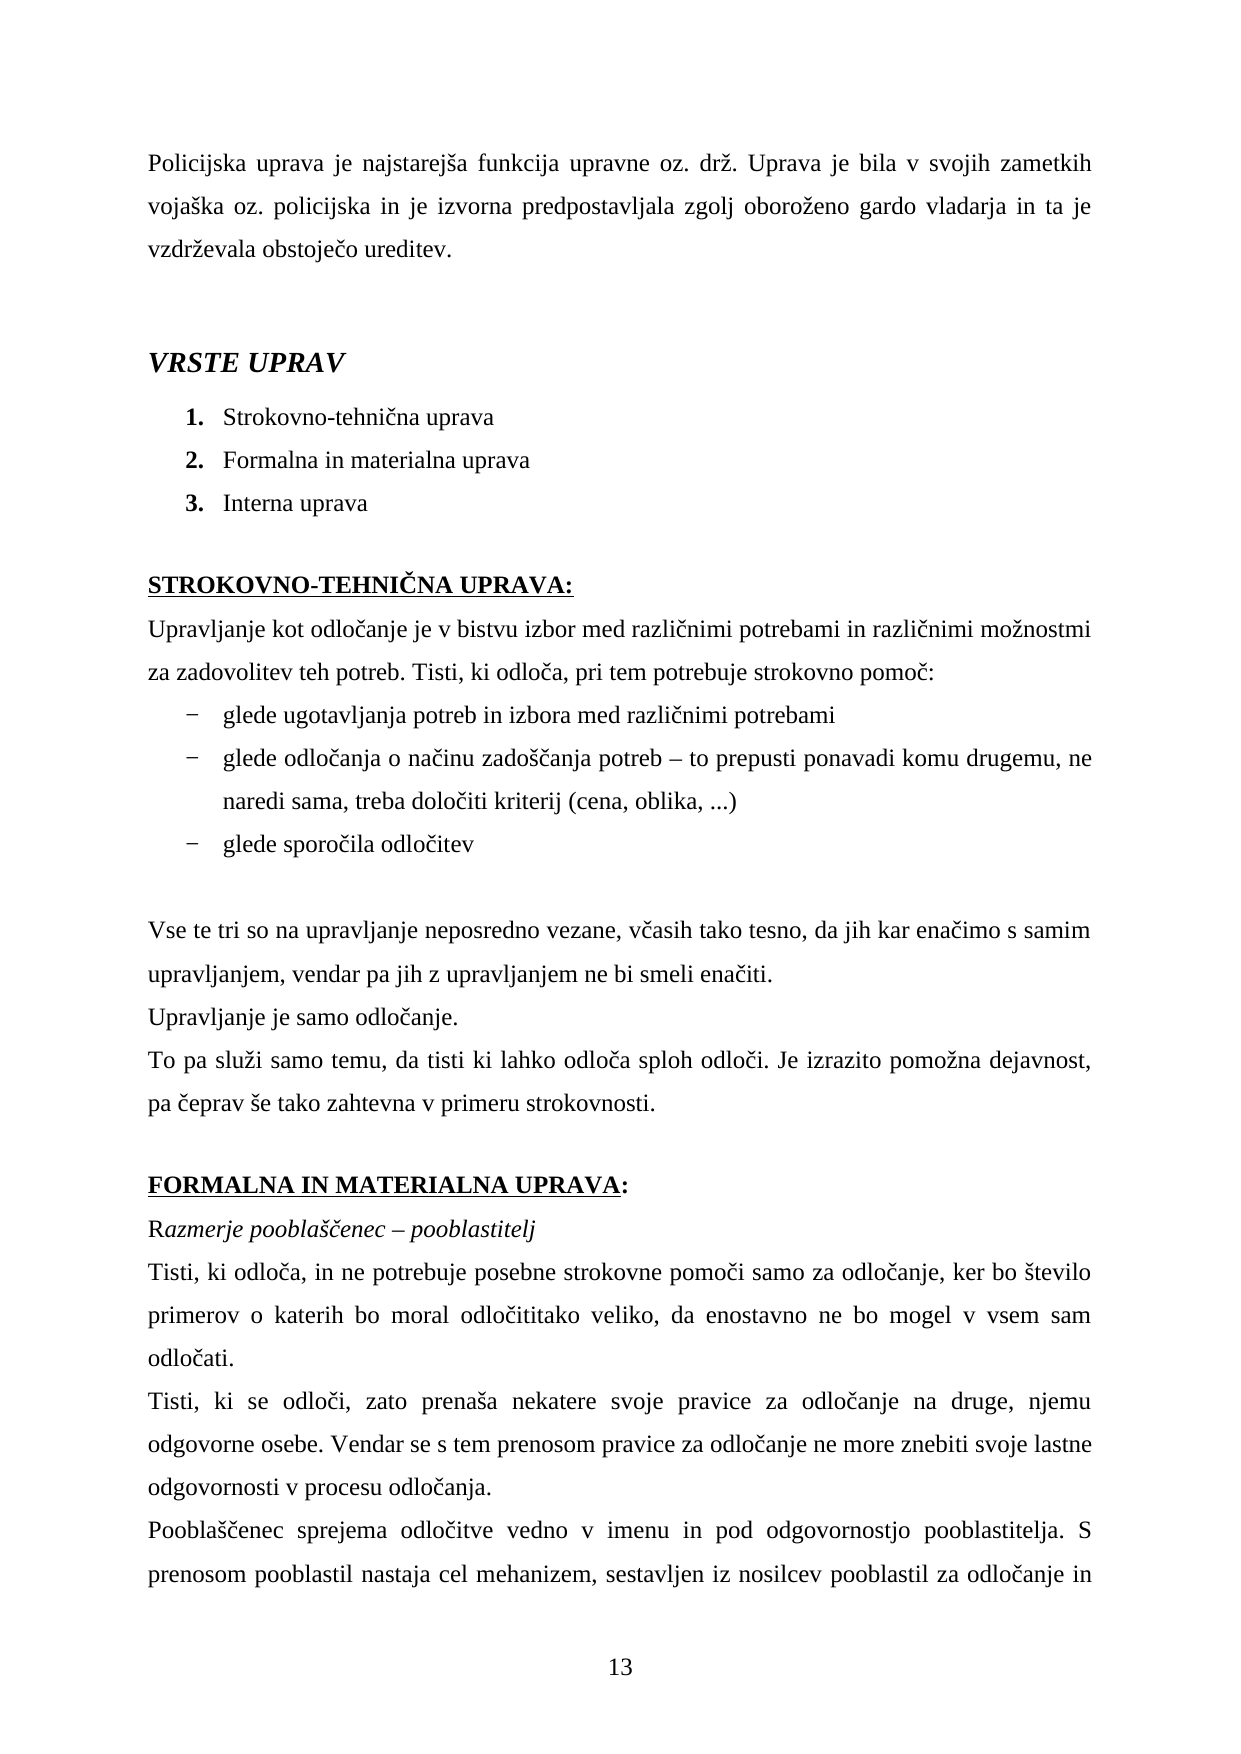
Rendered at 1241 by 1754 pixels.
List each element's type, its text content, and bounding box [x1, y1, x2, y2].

list Interna uprava [185, 488, 1093, 517]
text Vse te tri so na upravljanje neposredno vezane, včasih tako tesno, da jih kar enačimo s samim upravljanjem, vendar pa jih z upravljanjem ne bi smeli enačiti. [148, 916, 1093, 987]
text Pooblaščenec sprejema odločitve vedno v imenu in pod odgovornostjo pooblastitelja. S prenosom pooblastil nastaja cel mehanizem, sestavljen iz nosilcev pooblastil za odločanje in [148, 1516, 1093, 1587]
text Upravljanje je samo odločanje. [148, 1002, 1093, 1031]
list glede sporočila odločitev [185, 829, 1093, 858]
text Policijska uprava je najstarejša funkcija upravne oz. drž. Uprava je bila v svojih zametkih vojaška oz. policijska in je izvorna predpostavljala zgolj oboroženo gardo vladarja in ta je vzdrževala obstoječo ureditev. [148, 148, 1093, 263]
text FORMALNA IN MATERIALNA UPRAVA: [148, 1171, 1093, 1199]
list Formalna in materialna uprava [185, 445, 1093, 473]
list Strokovno-tehnična uprava [185, 402, 1093, 430]
text To pa služi samo temu, da tisti ki lahko odloča sploh odloči. Je izrazito pomožna dejavnost, pa čeprav še tako zahtevna v primeru strokovnosti. [148, 1045, 1093, 1117]
subtitle VRSTE UPRAV [148, 345, 1093, 379]
text Razmerje pooblaščenec – pooblastitelj [148, 1214, 1093, 1242]
text Tisti, ki odloča, in ne potrebuje posebne strokovne pomoči samo za odločanje, ker bo število primerov o katerih bo moral odločititako veliko, da enostavno ne bo mogel v vsem sam odločati. [148, 1257, 1093, 1372]
text Tisti, ki se odloči, zato prenaša nekatere svoje pravice za odločanje na druge, njemu odgovorne osebe. Vendar se s tem prenosom pravice za odločanje ne more znebiti svoje lastne odgovornosti v procesu odločanja. [148, 1386, 1093, 1501]
text Upravljanje kot odločanje je v bistvu izbor med različnimi potrebami in različnimi možnostmi za zadovolitev teh potreb. Tisti, ki odloča, pri tem potrebuje strokovno pomoč: [148, 614, 1093, 686]
text STROKOVNO-TEHNIČNA UPRAVA: [148, 571, 1093, 599]
list glede odločanja o načinu zadoščanja potreb – to prepusti ponavadi komu drugemu, ne naredi sama, treba določiti kriterij (cena, oblika, ...) [185, 743, 1093, 815]
list glede ugotavljanja potreb in izbora med različnimi potrebami [185, 700, 1093, 729]
